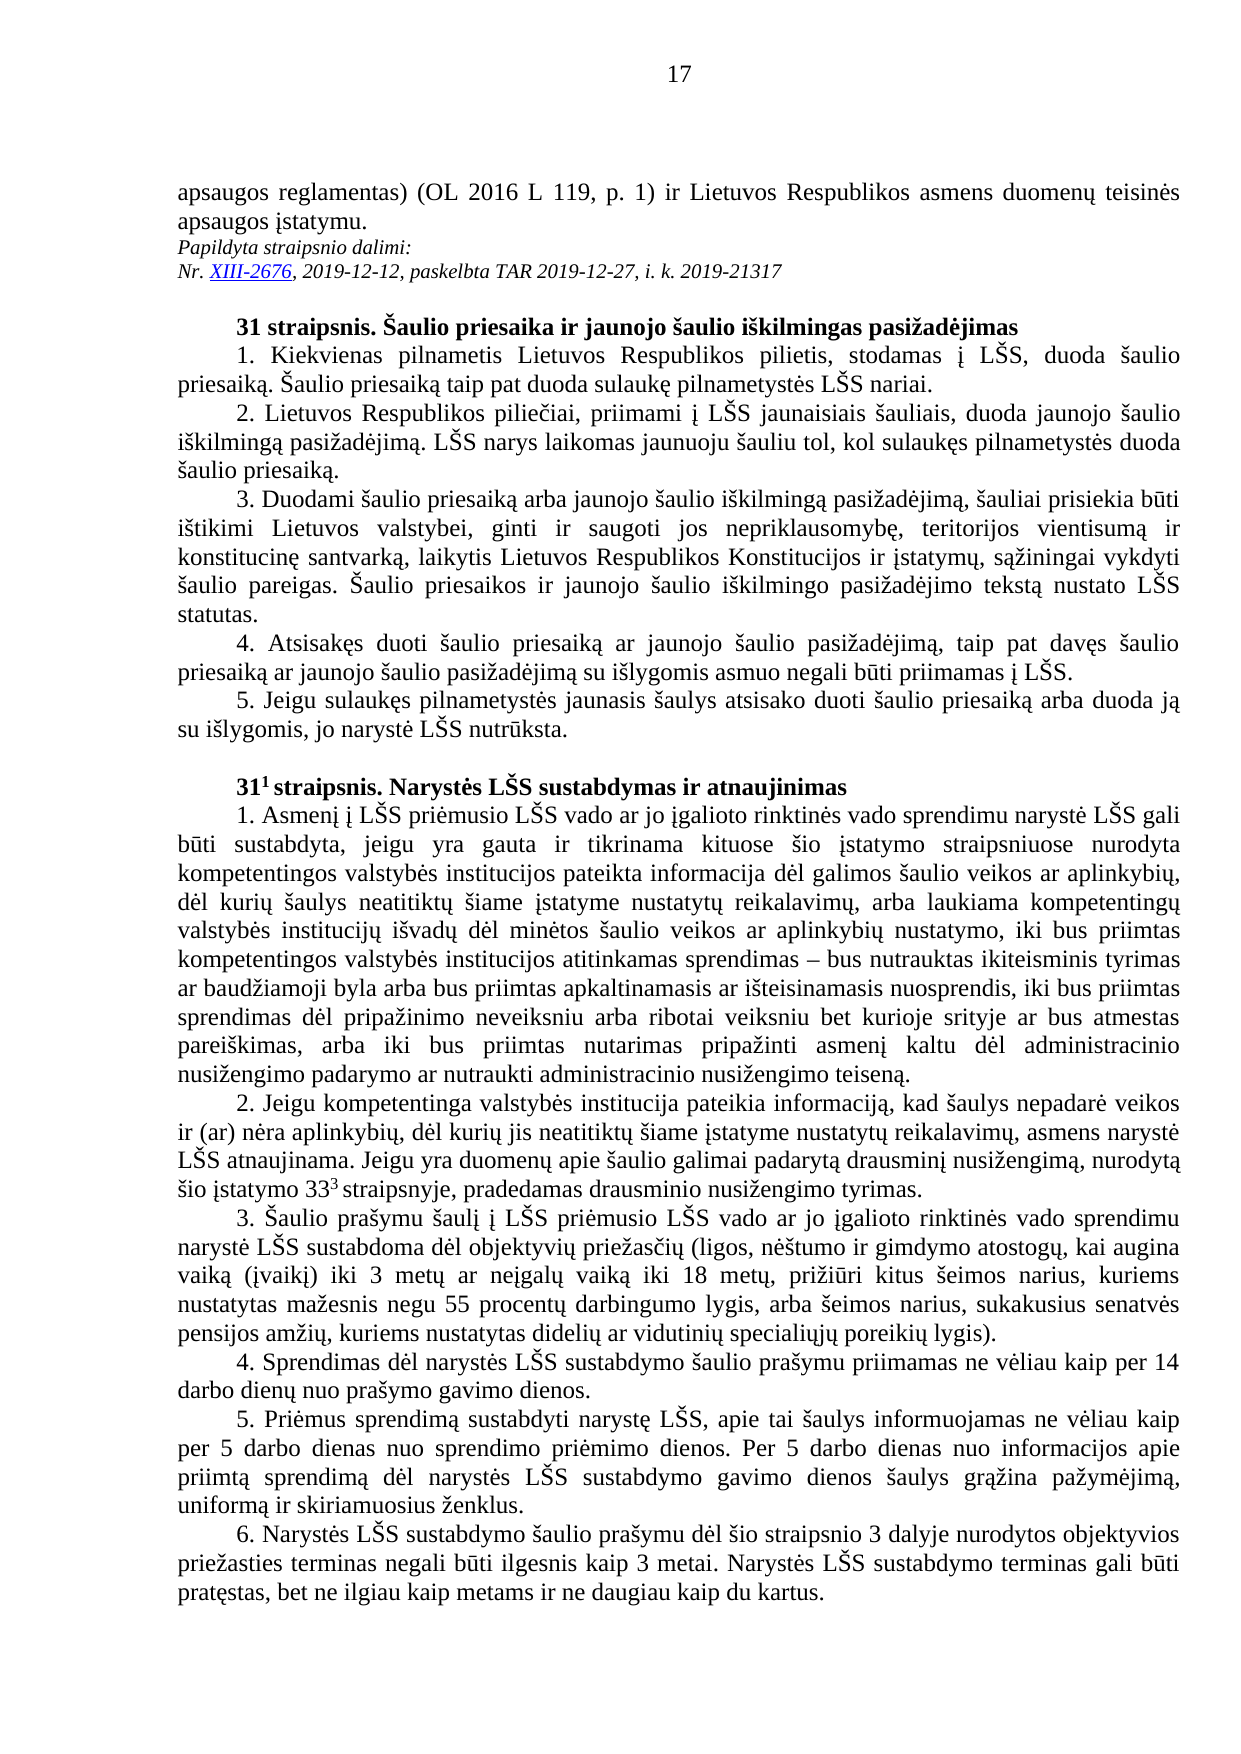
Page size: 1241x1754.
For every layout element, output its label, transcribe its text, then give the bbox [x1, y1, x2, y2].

text 1. Kiekvienas pilnametis Lietuvos Respublikos pilietis, stodamas į LŠS, duoda šaulio priesaiką. Šaulio priesaiką taip pat duoda sulaukę pilnametystės LŠS nariai. [177, 340, 1181, 398]
text 4. Sprendimas dėl narystės LŠS sustabdymo šaulio prašymu priimamas ne vėliau kaip per 14 darbo dienų nuo prašymo gavimo dienos. [177, 1347, 1181, 1404]
text 5. Jeigu sulaukęs pilnametystės jaunasis šaulys atsisako duoti šaulio priesaiką arba duoda ją su išlygomis, jo narystė LŠS nutrūksta. [177, 685, 1181, 743]
text 6. Narystės LŠS sustabdymo šaulio prašymu dėl šio straipsnio 3 dalyje nurodytos objektyvios priežasties terminas negali būti ilgesnis kaip 3 metai. Narystės LŠS sustabdymo terminas gali būti pratęstas, bet ne ilgiau kaip metams ir ne daugiau kaip du kartus. [177, 1519, 1181, 1605]
text 3. Duodami šaulio priesaiką arba jaunojo šaulio iškilmingą pasižadėjimą, šauliai prisiekia būti ištikimi Lietuvos valstybei, ginti ir saugoti jos nepriklausomybę, teritorijos vientisumą ir konstitucinę santvarką, laikytis Lietuvos Respublikos Konstitucijos ir įstatymų, sąžiningai vykdyti šaulio pareigas. Šaulio priesaikos ir jaunojo šaulio iškilmingo pasižadėjimo tekstą nustato LŠS statutas. [177, 484, 1181, 628]
text 4. Atsisakęs duoti šaulio priesaiką ar jaunojo šaulio pasižadėjimą, taip pat davęs šaulio priesaiką ar jaunojo šaulio pasižadėjimą su išlygomis asmuo negali būti priimamas į LŠS. [177, 628, 1181, 685]
text 2. Jeigu kompetentinga valstybės institucija pateikia informaciją, kad šaulys nepadarė veikos ir (ar) nėra aplinkybių, dėl kurių jis neatitiktų šiame įstatyme nustatytų reikalavimų, asmens narystė LŠS atnaujinama. Jeigu yra duomenų apie šaulio galimai padarytą drausminį nusižengimą, nurodytą šio įstatymo 333 straipsnyje, pradedamas drausminio nusižengimo tyrimas. [177, 1088, 1181, 1203]
text 2. Lietuvos Respublikos piliečiai, priimami į LŠS jaunaisiais šauliais, duoda jaunojo šaulio iškilmingą pasižadėjimą. LŠS narys laikomas jaunuoju šauliu tol, kol sulaukęs pilnametystės duoda šaulio priesaiką. [177, 398, 1181, 484]
text Papildyta straipsnio dalimi: [177, 235, 1181, 259]
text 3. Šaulio prašymu šaulį į LŠS priėmusio LŠS vado ar jo įgalioto rinktinės vado sprendimu narystė LŠS sustabdoma dėl objektyvių priežasčių (ligos, nėštumo ir gimdymo atostogų, kai augina vaiką (įvaikį) iki 3 metų ar neįgalų vaiką iki 18 metų, prižiūri kitus šeimos narius, kuriems nustatytas mažesnis negu 55 procentų darbingumo lygis, arba šeimos narius, sukakusius senatvės pensijos amžių, kuriems nustatytas didelių ar vidutinių specialiųjų poreikių lygis). [177, 1203, 1181, 1347]
text 1. Asmenį į LŠS priėmusio LŠS vado ar jo įgalioto rinktinės vado sprendimu narystė LŠS gali būti sustabdyta, jeigu yra gauta ir tikrinama kituose šio įstatymo straipsniuose nurodyta kompetentingos valstybės institucijos pateikta informacija dėl galimos šaulio veikos ar aplinkybių, dėl kurių šaulys neatitiktų šiame įstatyme nustatytų reikalavimų, arba laukiama kompetentingų valstybės institucijų išvadų dėl minėtos šaulio veikos ar aplinkybių nustatymo, iki bus priimtas kompetentingos valstybės institucijos atitinkamas sprendimas – bus nutrauktas ikiteisminis tyrimas ar baudžiamoji byla arba bus priimtas apkaltinamasis ar išteisinamasis nuosprendis, iki bus priimtas sprendimas dėl pripažinimo neveiksniu arba ribotai veiksniu bet kurioje srityje ar bus atmestas pareiškimas, arba iki bus priimtas nutarimas pripažinti asmenį kaltu dėl administracinio nusižengimo padarymo ar nutraukti administracinio nusižengimo teiseną. [177, 800, 1181, 1088]
text Nr. XIII-2676, 2019-12-12, paskelbta TAR 2019-12-27, i. k. 2019-21317 [177, 259, 1181, 283]
text 5. Priėmus sprendimą sustabdyti narystę LŠS, apie tai šaulys informuojamas ne vėliau kaip per 5 darbo dienas nuo sprendimo priėmimo dienos. Per 5 darbo dienas nuo informacijos apie priimtą sprendimą dėl narystės LŠS sustabdymo gavimo dienos šaulys grąžina pažymėjimą, uniformą ir skiriamuosius ženklus. [177, 1404, 1181, 1519]
text 31 straipsnis. Šaulio priesaika ir jaunojo šaulio iškilmingas pasižadėjimas [177, 312, 1181, 340]
text apsaugos reglamentas) (OL 2016 L 119, p. 1) ir Lietuvos Respublikos asmens duomenų teisinės apsaugos įstatymu. [177, 177, 1181, 235]
text 311 straipsnis. Narystės LŠS sustabdymas ir atnaujinimas [177, 772, 1181, 800]
